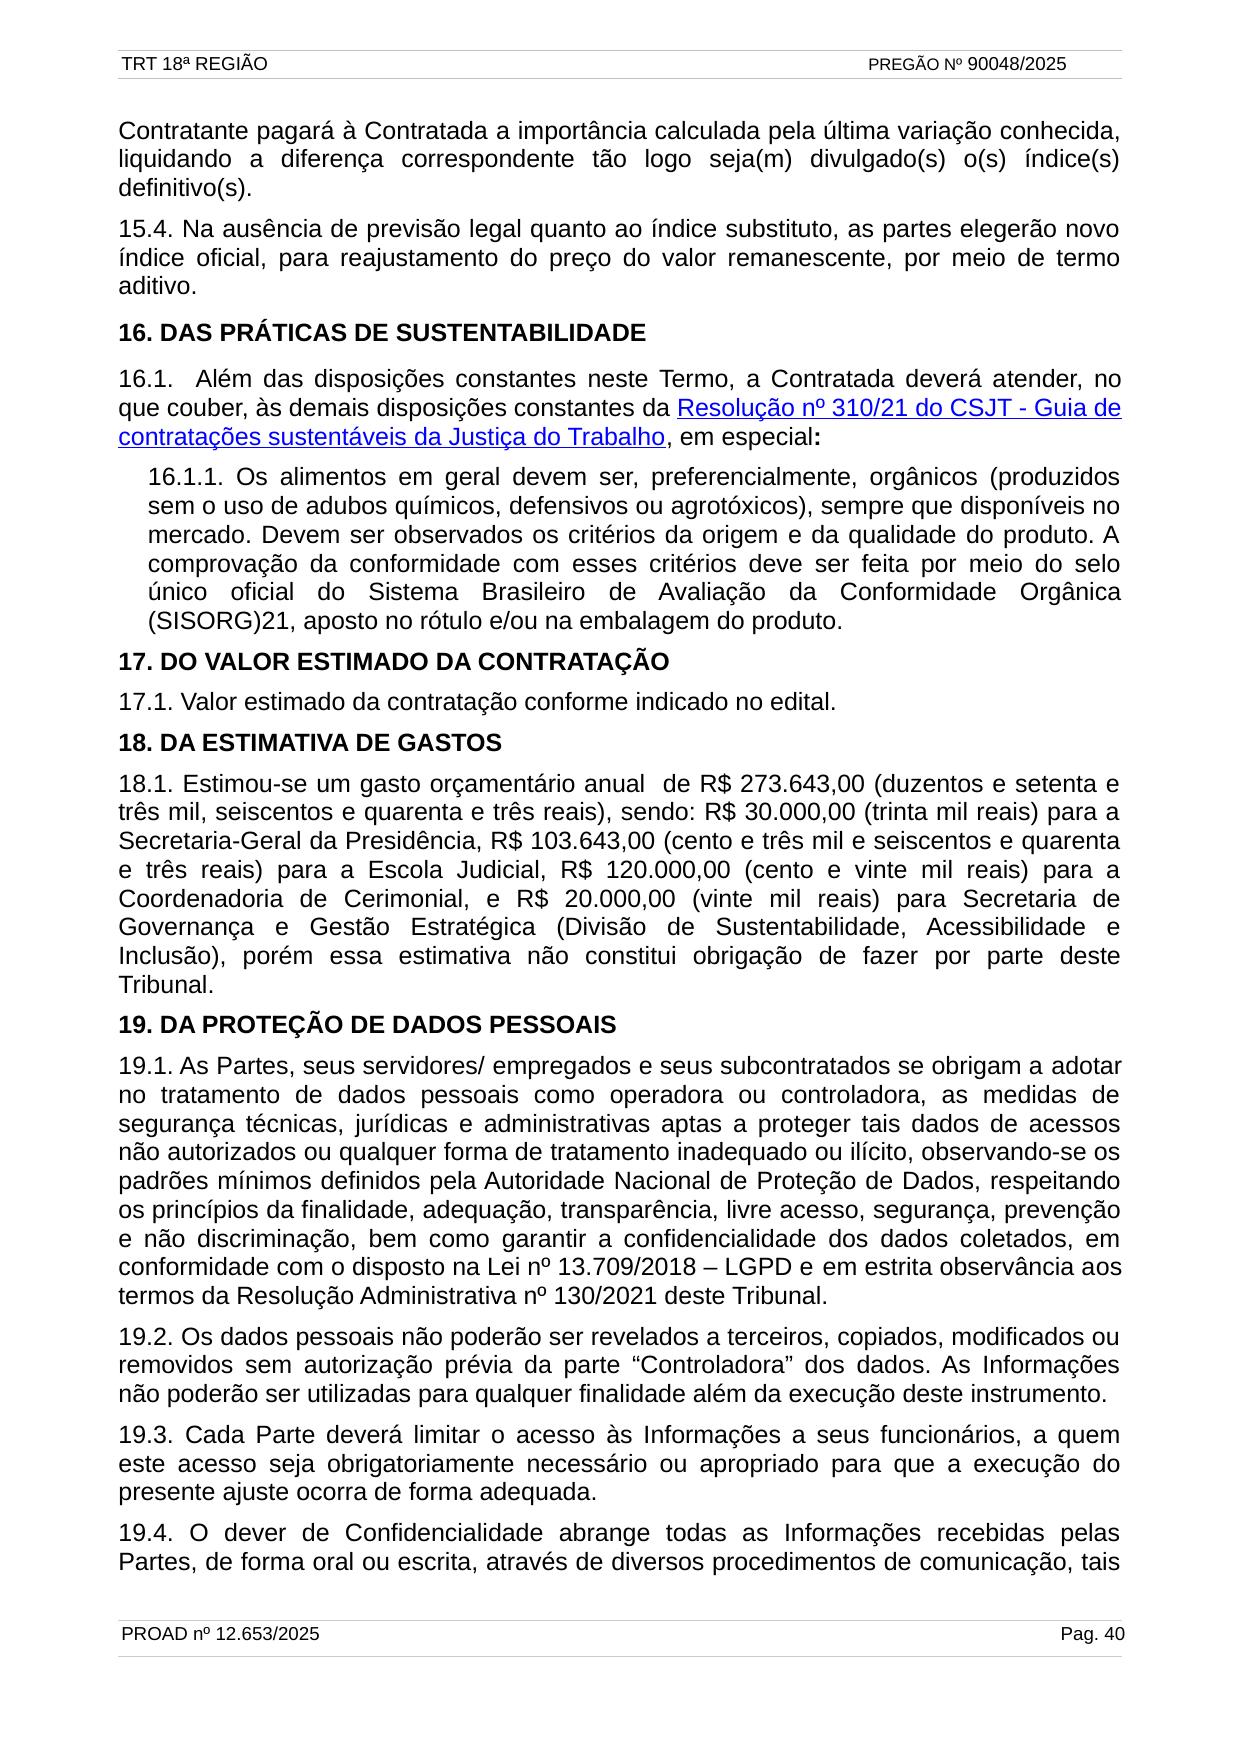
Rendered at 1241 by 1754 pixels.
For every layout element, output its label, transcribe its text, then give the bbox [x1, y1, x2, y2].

text 19. DA PROTEÇÃO DE DADOS PESSOAIS [118, 1010, 1122, 1039]
text 19.4. O dever de Confidencialidade abrange todas as Informações recebidas pelas Partes, de forma oral ou escrita, através de diversos procedimentos de comunicação, tais [118, 1518, 1122, 1575]
text Contratante pagará à Contratada a importância calculada pela última variação conhecida, liquidando a diferença correspondente tão logo seja(m) divulgado(s) o(s) índice(s) definitivo(s). [118, 116, 1122, 202]
text 18. DA ESTIMATIVA DE GASTOS [118, 728, 1122, 757]
text 17.1. Valor estimado da contratação conforme indicado no edital. [118, 687, 1122, 716]
text 18.1. Estimou-se um gasto orçamentário anual de R$ 273.643,00 (duzentos e setenta e três mil, seiscentos e quarenta e três reais), sendo: R$ 30.000,00 (trinta mil reais) para a Secretaria-Geral da Presidência, R$ 103.643,00 (cento e três mil e seiscentos e quarenta e três reais) para a Escola Judicial, R$ 120.000,00 (cento e vinte mil reais) para a Coordenadoria de Cerimonial, e R$ 20.000,00 (vinte mil reais) para Secretaria de Governança e Gestão Estratégica (Divisão de Sustentabilidade, Acessibilidade e Inclusão), porém essa estimativa não constitui obrigação de fazer por parte deste Tribunal. [118, 768, 1122, 998]
text 17. DO VALOR ESTIMADO DA CONTRATAÇÃO [118, 647, 1122, 675]
text 19.3. Cada Parte deverá limitar o acesso às Informações a seus funcionários, a quem este acesso seja obrigatoriamente necessário ou apropriado para que a execução do presente ajuste ocorra de forma adequada. [118, 1420, 1122, 1506]
text 16.1. Além das disposições constantes neste Termo, a Contratada deverá atender, no que couber, às demais disposições constantes da Resolução nº 310/21 do CSJT - Guia de contratações sustentáveis da Justiça do Trabalho, em especial: [118, 364, 1122, 450]
text 19.2. Os dados pessoais não poderão ser revelados a terceiros, copiados, modificados ou removidos sem autorização prévia da parte “Controladora” dos dados. As Informações não poderão ser utilizadas para qualquer finalidade além da execução deste instrumento. [118, 1322, 1122, 1408]
text 16. DAS PRÁTICAS DE SUSTENTABILIDADE [118, 318, 1122, 346]
text 15.4. Na ausência de previsão legal quanto ao índice substituto, as partes elegerão novo índice oficial, para reajustamento do preço do valor remanescente, por meio de termo aditivo. [118, 214, 1122, 300]
text 19.1. As Partes, seus servidores/ empregados e seus subcontratados se obrigam a adotar no tratamento de dados pessoais como operadora ou controladora, as medidas de segurança técnicas, jurídicas e administrativas aptas a proteger tais dados de acessos não autorizados ou qualquer forma de tratamento inadequado ou ilícito, observando-se os padrões mínimos definidos pela Autoridade Nacional de Proteção de Dados, respeitando os princípios da finalidade, adequação, transparência, livre acesso, segurança, prevenção e não discriminação, bem como garantir a confidencialidade dos dados coletados, em conformidade com o disposto na Lei nº 13.709/2018 – LGPD e em estrita observância aos termos da Resolução Administrativa nº 130/2021 deste Tribunal. [118, 1051, 1122, 1310]
text 16.1.1. Os alimentos em geral devem ser, preferencialmente, orgânicos (produzidos sem o uso de adubos químicos, defensivos ou agrotóxicos), sempre que disponíveis no mercado. Devem ser observados os critérios da origem e da qualidade do produto. A comprovação da conformidade com esses critérios deve ser feita por meio do selo único oficial do Sistema Brasileiro de Avaliação da Conformidade Orgânica (SISORG)21, aposto no rótulo e/ou na embalagem do produto. [148, 462, 1122, 635]
